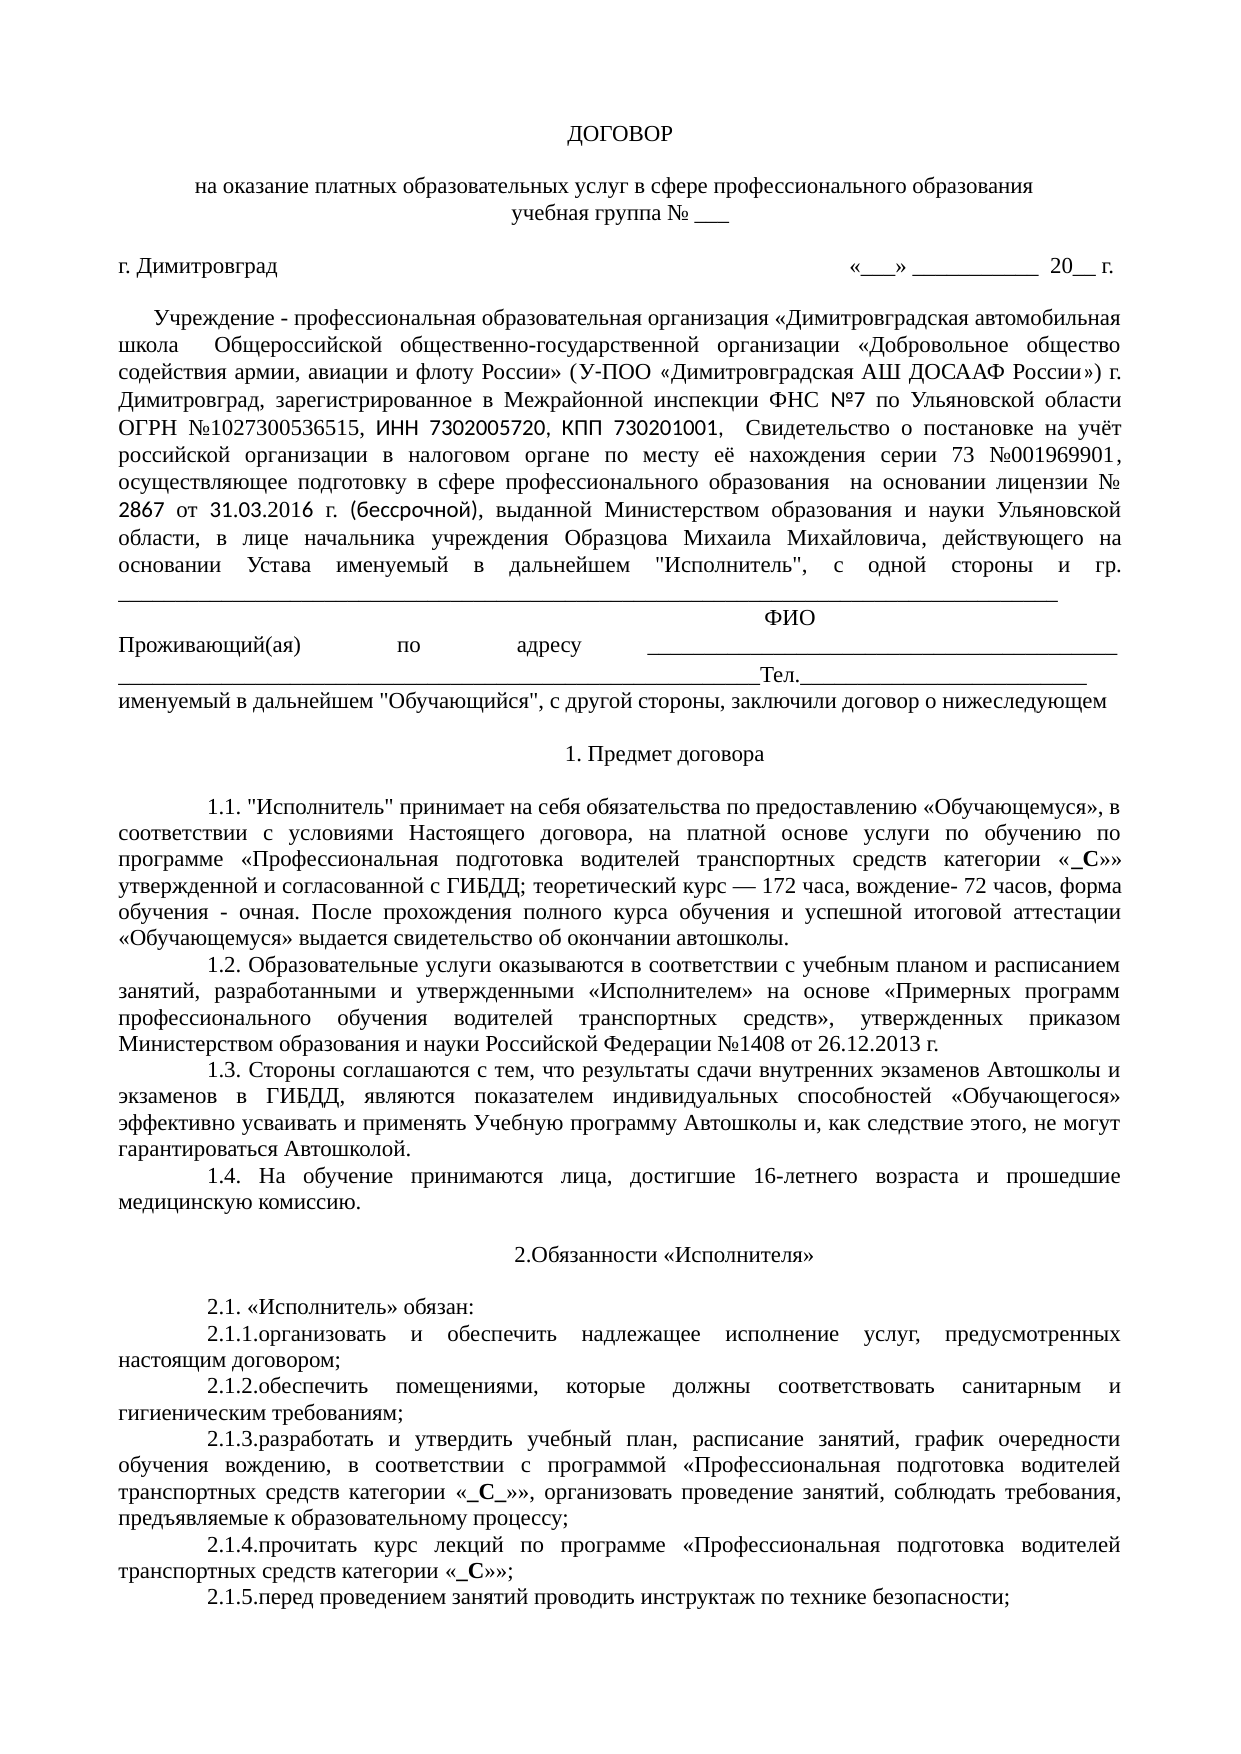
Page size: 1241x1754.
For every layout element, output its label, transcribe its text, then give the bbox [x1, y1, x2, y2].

text на оказание платных образовательных услуг в сфере профессионального образования [118, 173, 1122, 199]
text 1.2. Образовательные услуги оказываются в соответствии с учебным планом и расписанием занятий, разработанными и утвержденными «Исполнителем» на основе «Примерных программ профессионального обучения водителей транспортных средств», утвержденных приказом Министерством образования и науки Российской Федерации №1408 от 26.12.2013 г. [118, 951, 1122, 1056]
text 2.1.1.организовать и обеспечить надлежащее исполнение услуг, предусмотренных настоящим договором; [118, 1320, 1122, 1372]
text 2.Обязанности «Исполнителя» [118, 1241, 1122, 1267]
text 2.1.3.разработать и утвердить учебный план, расписание занятий, график очередности обучения вождению, в соответствии с программой «Профессиональная подготовка водителей транспортных средств категории «_С_»», организовать проведение занятий, соблюдать требования, предъявляемые к образовательному процессу; [118, 1425, 1122, 1531]
text 1.3. Стороны соглашаются с тем, что результаты сдачи внутренних экзаменов Автошколы и экзаменов в ГИБДД, являются показателем индивидуальных способностей «Обучающегося» эффективно усваивать и применять Учебную программу Автошколы и, как следствие этого, не могут гарантироваться Автошколой. [118, 1056, 1122, 1162]
text учебная группа № ___ [118, 199, 1122, 225]
text ФИО [118, 604, 1122, 631]
text 2.1. «Исполнитель» обязан: [118, 1293, 1122, 1320]
text 1.1. "Исполнитель" принимает на себя обязательства по предоставлению «Обучающемуся», в соответствии с условиями Настоящего договора, на платной основе услуги по обучению по программе «Профессиональная подготовка водителей транспортных средств категории «_С»» утвержденной и согласованной с ГИБДД; теоретический курс — 172 часа, вождение- 72 часов, форма обучения - очная. После прохождения полного курса обучения и успешной итоговой аттестации «Обучающемуся» выдается свидетельство об окончании автошколы. [118, 793, 1122, 951]
text 2.1.2.обеспечить помещениями, которые должны соответствовать санитарным и гигиеническим требованиям; [118, 1372, 1122, 1425]
text 1.4. На обучение принимаются лица, достигшие 16-летнего возраста и прошедшие медицинскую комиссию. [118, 1162, 1122, 1214]
text Учреждение - профессиональная образовательная организация «Димитровградская автомобильная школа Общероссийской общественно-государственной организации «Добровольное общество содействия армии, авиации и флоту России» (У-ПОО «Димитровградская АШ ДОСААФ России») г. Димитровград, зарегистрированное в Межрайонной инспекции ФНС №7 по Ульяновской области ОГРН №1027300536515, ИНН 7302005720, КПП 730201001, Свидетельство о постановке на учёт российской организации в налоговом органе по месту её нахождения серии 73 №001969901, осуществляющее подготовку в сфере профессионального образования на основании лицензии № 2867 от 31.03.2016 г. (бессрочной), выданной Министерством образования и науки Ульяновской области, в лице начальника учреждения Образцова Михаила Михайловича, действующего на основании Устава именуемый в дальнейшем "Исполнитель", с одной стороны и гр. __________________________________________________________________________________ [118, 304, 1122, 604]
text 2.1.5.перед проведением занятий проводить инструктаж по технике безопасности; [118, 1583, 1122, 1610]
text Проживающий(ая) по адресу _________________________________________ ________________________________________________________Тел._________________________ [118, 631, 1122, 687]
text именуемый в дальнейшем "Обучающийся", с другой стороны, заключили договор о нижеследующем [118, 687, 1122, 714]
text 2.1.4.прочитать курс лекций по программе «Профессиональная подготовка водителей транспортных средств категории «_С»»; [118, 1531, 1122, 1583]
text г. Димитровград «___» ___________ 20__ г. [118, 252, 1122, 278]
text 1. Предмет договора [118, 740, 1122, 766]
text ДОГОВОР [118, 120, 1122, 146]
